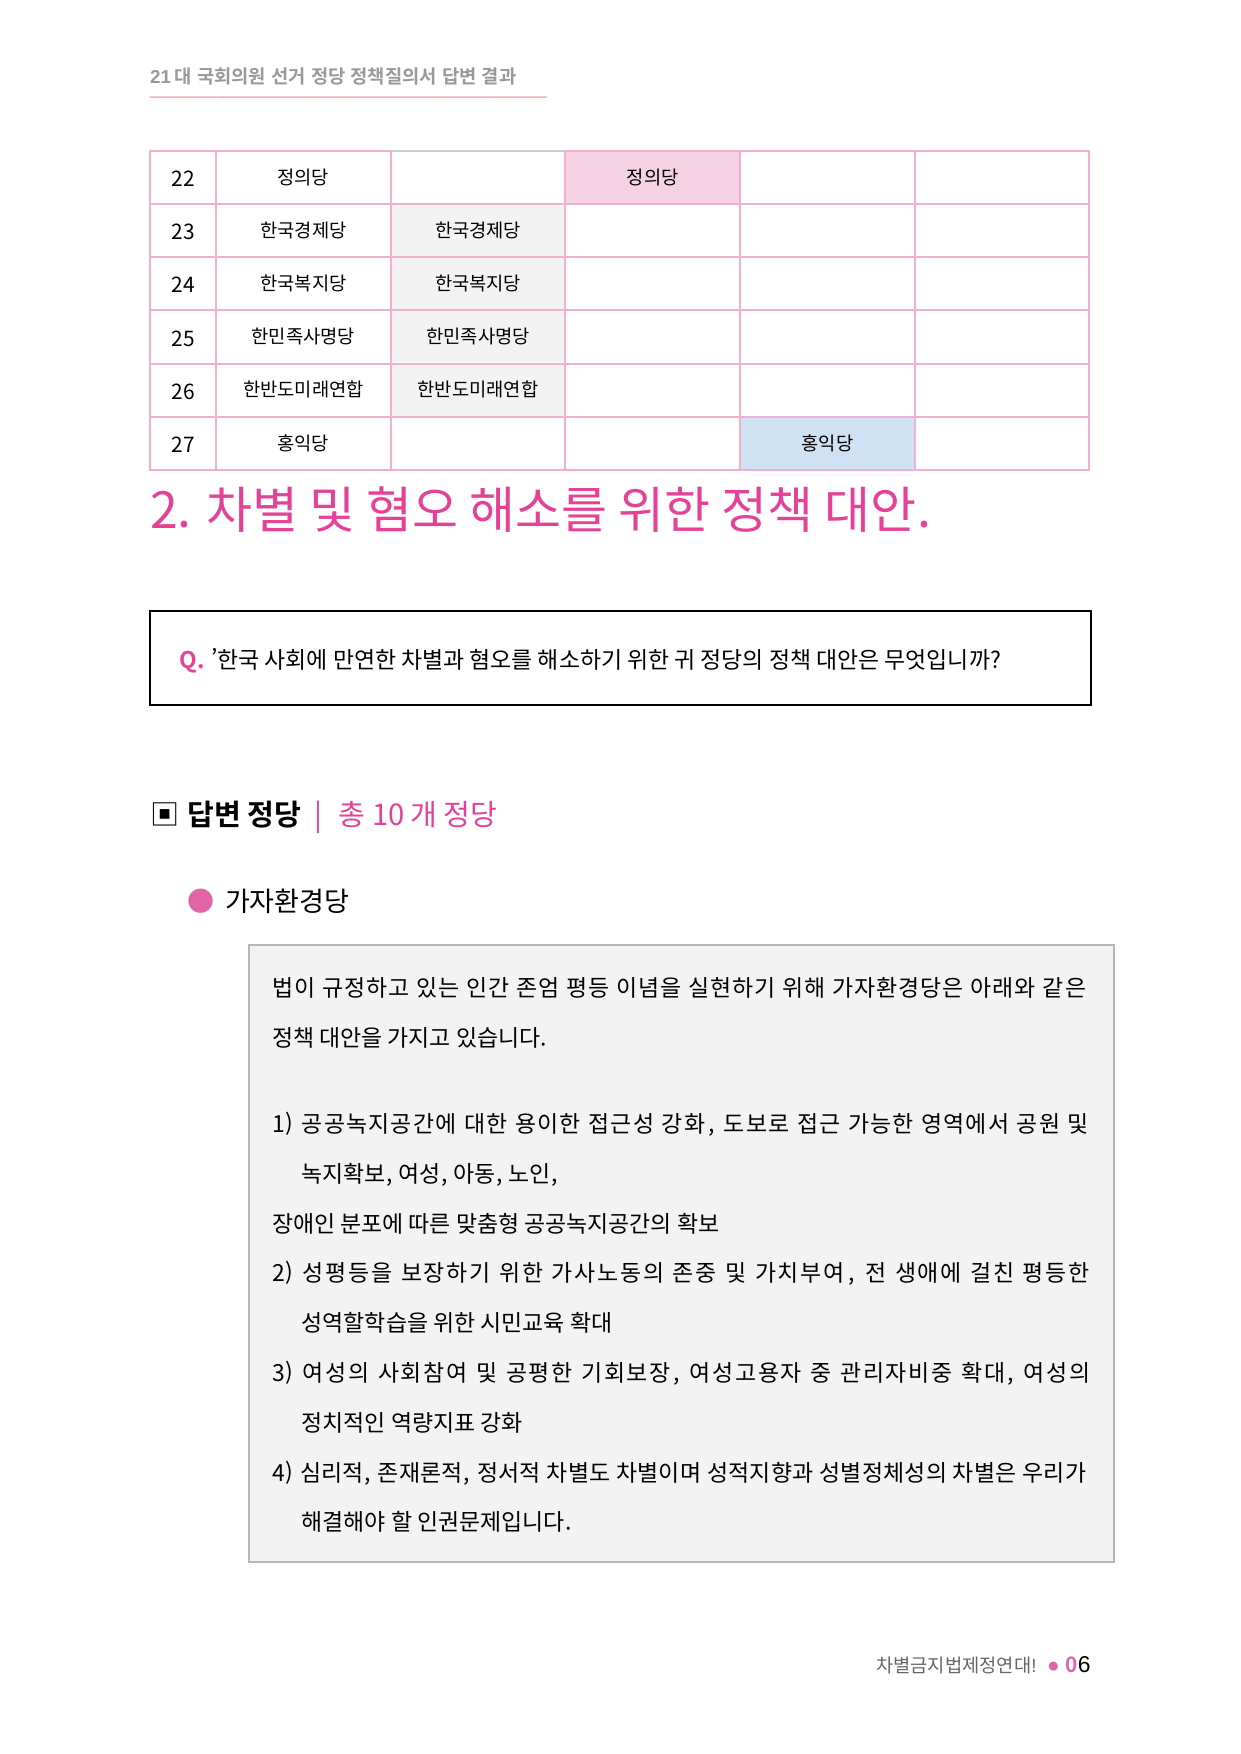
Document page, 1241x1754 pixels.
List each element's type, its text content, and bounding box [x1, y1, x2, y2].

table_cell [566, 258, 739, 309]
table_cell 홍익당 [217, 418, 390, 469]
table_cell [741, 152, 914, 203]
table_cell 정의당 [217, 152, 390, 203]
table_cell 26 [151, 365, 215, 416]
table_cell [392, 418, 564, 469]
table_header Q. ’한국 사회에 만연한 차별과 혐오를 해소하기 위한 귀 정당의 정책 대안은 무엇입니까? [151, 612, 1090, 704]
table_cell [916, 311, 1088, 362]
table_cell [916, 258, 1088, 309]
table_cell 22 [151, 152, 215, 203]
title 2. 차별 및 혐오 해소를 위한 정책 대안. [150, 471, 1090, 543]
table_cell [741, 258, 914, 309]
table_cell 한반도미래연합 [392, 365, 564, 416]
table_cell [916, 365, 1088, 416]
table_cell 23 [151, 205, 215, 256]
table_cell 24 [151, 258, 215, 309]
table_cell 한국경제당 [217, 205, 390, 256]
table_cell [741, 205, 914, 256]
table_header 법이 규정하고 있는 인간 존엄 평등 이념을 실현하기 위해 가자환경당은 아래와 같은 정책 대안을 가지고 있습니다. 1) 공공녹지공간에 대한 용이한 접근성 강화, 도보로 접근 가능한 영역에서 공원 및 녹지확보, 여성, 아동, 노인, 장애인 분포에 따른 맞춤형 공공녹지공간의 확보 2) 성평등을 보장하기 위한 가사노동의 존중 및 가치부여, 전 생애에 걸친 평등한 성역할학습을 위한 시민교육 확대 3) 여성의 사회참여 및 공평한 기회보장, 여성고용자 중 관리자비중 확대, 여성의 정치적인 역량지표 강화 4) 심리적, 존재론적, 정서적 차별도 차별이며 성적지향과 성별정체성의 차별은 우리가 해결해야 할 인권문제입니다. [250, 946, 1113, 1561]
table_cell 한반도미래연합 [217, 365, 390, 416]
table_cell [566, 418, 739, 469]
table_cell [741, 311, 914, 362]
table_cell [566, 311, 739, 362]
table_cell 25 [151, 311, 215, 362]
table_cell 한국복지당 [392, 258, 564, 309]
table_cell [916, 205, 1088, 256]
table_cell 홍익당 [741, 418, 914, 469]
table_cell [392, 152, 564, 203]
table_cell 27 [151, 418, 215, 469]
table_cell [916, 152, 1088, 203]
list 가자환경당 [187, 880, 1090, 919]
table_cell [566, 365, 739, 416]
table_cell 한민족사명당 [217, 311, 390, 362]
table_cell [566, 205, 739, 256]
table_cell 한국복지당 [217, 258, 390, 309]
table_cell 정의당 [566, 152, 739, 203]
table_cell 한국경제당 [392, 205, 564, 256]
table_cell [741, 365, 914, 416]
table_cell [916, 418, 1088, 469]
text ▣ 답변 정당 | 총 10개 정당 [150, 792, 1090, 834]
table_cell 한민족사명당 [392, 311, 564, 362]
